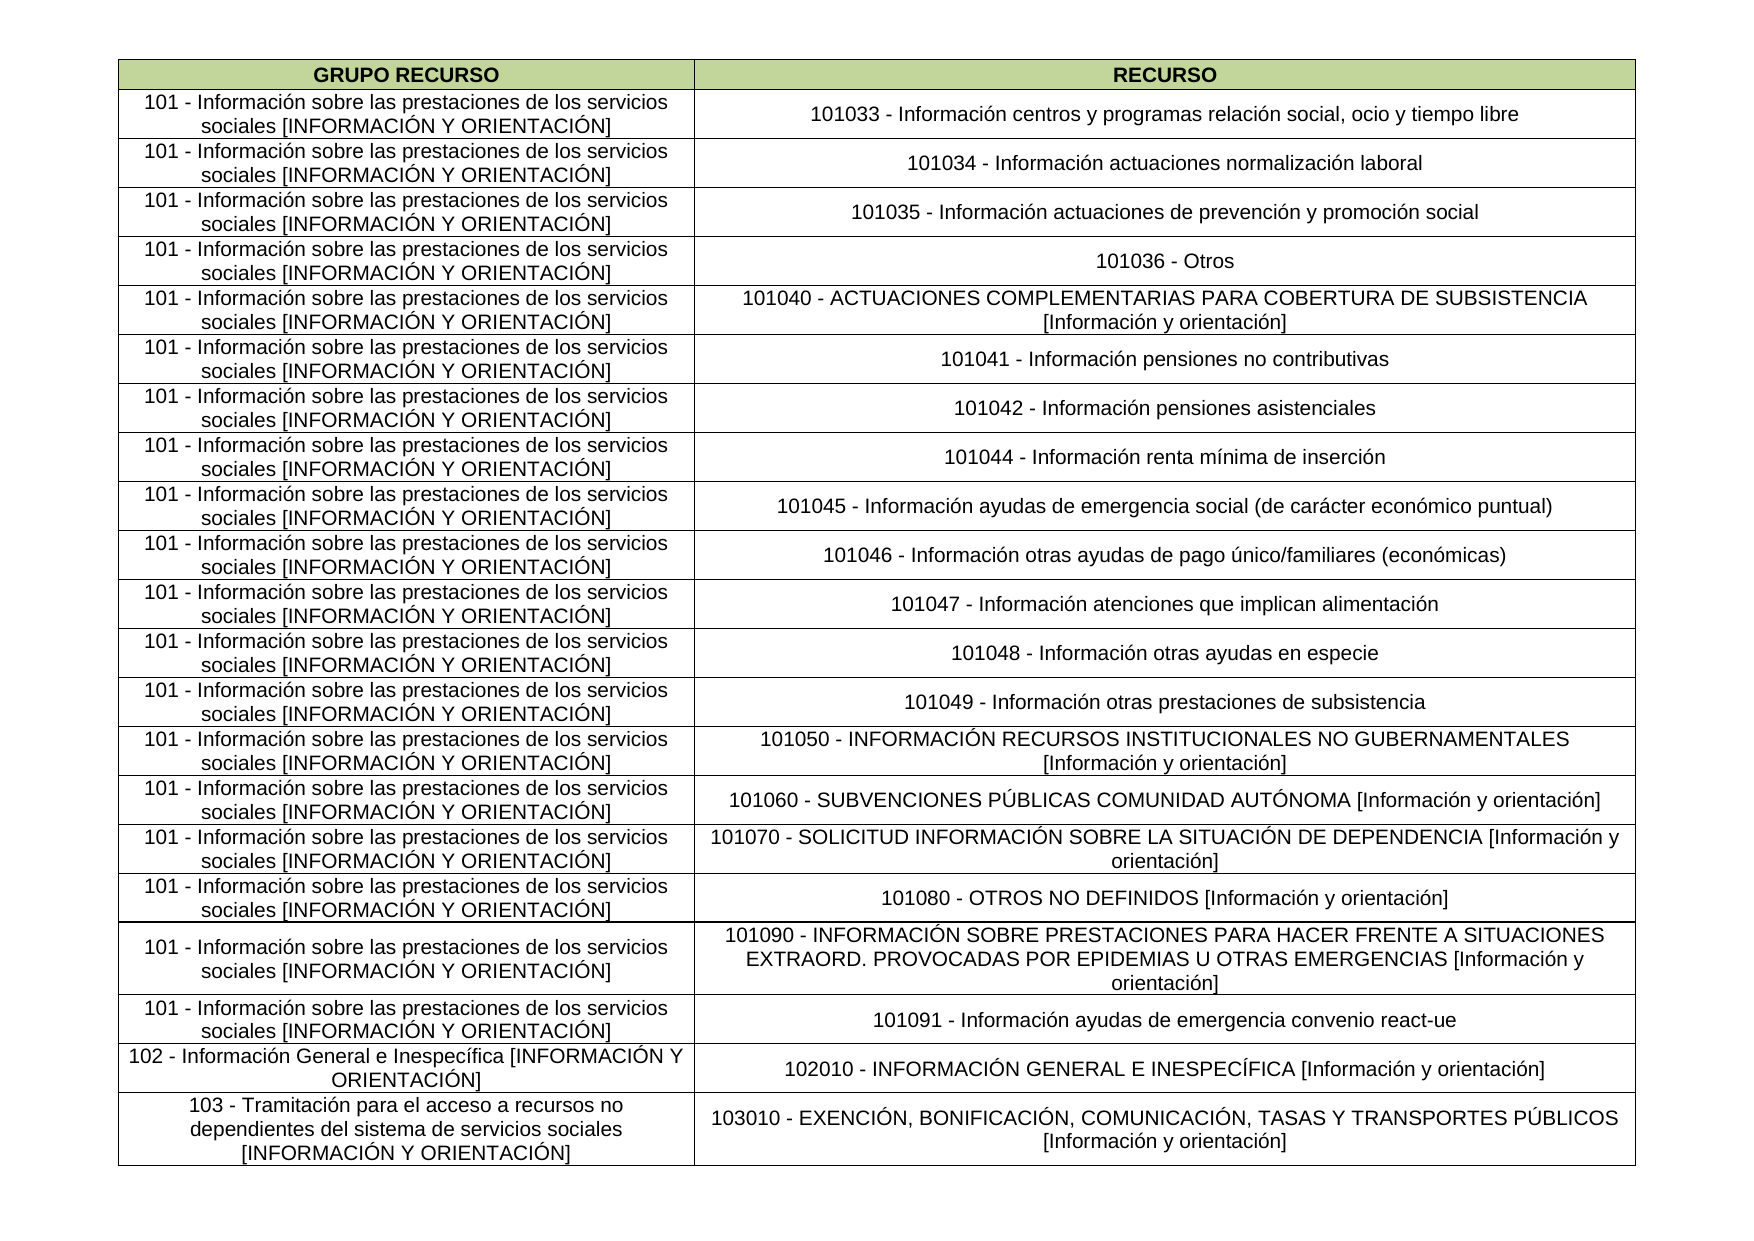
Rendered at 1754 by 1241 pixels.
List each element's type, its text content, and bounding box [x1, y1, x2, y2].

table_cell 101091 - Información ayudas de emergencia convenio react-ue [695, 995, 1635, 1043]
table_cell 101 - Información sobre las prestaciones de los servicios sociales [INFORMACIÓN Y ORIENTACIÓN] [119, 995, 694, 1043]
table_cell 101046 - Información otras ayudas de pago único/familiares (económicas) [695, 531, 1635, 579]
table_cell 101070 - SOLICITUD INFORMACIÓN SOBRE LA SITUACIÓN DE DEPENDENCIA [Información y orientación] [695, 825, 1635, 872]
table_header RECURSO [695, 60, 1635, 89]
table_cell 101 - Información sobre las prestaciones de los servicios sociales [INFORMACIÓN Y ORIENTACIÓN] [119, 678, 694, 726]
table_cell 101 - Información sobre las prestaciones de los servicios sociales [INFORMACIÓN Y ORIENTACIÓN] [119, 776, 694, 823]
table_cell 101042 - Información pensiones asistenciales [695, 384, 1635, 432]
table_cell 103010 - EXENCIÓN, BONIFICACIÓN, COMUNICACIÓN, TASAS Y TRANSPORTES PÚBLICOS [Información y orientación] [695, 1093, 1635, 1165]
table_cell 101 - Información sobre las prestaciones de los servicios sociales [INFORMACIÓN Y ORIENTACIÓN] [119, 433, 694, 481]
table_cell 101 - Información sobre las prestaciones de los servicios sociales [INFORMACIÓN Y ORIENTACIÓN] [119, 874, 694, 921]
table_cell 102 - Información General e Inespecífica [INFORMACIÓN Y ORIENTACIÓN] [119, 1044, 694, 1092]
table_cell 101080 - OTROS NO DEFINIDOS [Información y orientación] [695, 874, 1635, 921]
table_cell 101 - Información sobre las prestaciones de los servicios sociales [INFORMACIÓN Y ORIENTACIÓN] [119, 335, 694, 383]
table_cell 101 - Información sobre las prestaciones de los servicios sociales [INFORMACIÓN Y ORIENTACIÓN] [119, 188, 694, 236]
table_cell 101 - Información sobre las prestaciones de los servicios sociales [INFORMACIÓN Y ORIENTACIÓN] [119, 90, 694, 138]
table_cell 101 - Información sobre las prestaciones de los servicios sociales [INFORMACIÓN Y ORIENTACIÓN] [119, 139, 694, 187]
table_cell 101040 - ACTUACIONES COMPLEMENTARIAS PARA COBERTURA DE SUBSISTENCIA [Información y orientación] [695, 286, 1635, 334]
table_cell 101 - Información sobre las prestaciones de los servicios sociales [INFORMACIÓN Y ORIENTACIÓN] [119, 629, 694, 677]
table_cell 101060 - SUBVENCIONES PÚBLICAS COMUNIDAD AUTÓNOMA [Información y orientación] [695, 776, 1635, 823]
table_cell 101047 - Información atenciones que implican alimentación [695, 580, 1635, 628]
table_cell 101090 - INFORMACIÓN SOBRE PRESTACIONES PARA HACER FRENTE A SITUACIONES EXTRAORD. PROVOCADAS POR EPIDEMIAS U OTRAS EMERGENCIAS [Información y orientación] [695, 923, 1635, 994]
table_cell 101050 - INFORMACIÓN RECURSOS INSTITUCIONALES NO GUBERNAMENTALES [Información y orientación] [695, 727, 1635, 774]
table_cell 101 - Información sobre las prestaciones de los servicios sociales [INFORMACIÓN Y ORIENTACIÓN] [119, 825, 694, 872]
table_cell 101048 - Información otras ayudas en especie [695, 629, 1635, 677]
table_cell 101 - Información sobre las prestaciones de los servicios sociales [INFORMACIÓN Y ORIENTACIÓN] [119, 482, 694, 530]
table_cell 101034 - Información actuaciones normalización laboral [695, 139, 1635, 187]
table_cell 101 - Información sobre las prestaciones de los servicios sociales [INFORMACIÓN Y ORIENTACIÓN] [119, 531, 694, 579]
table_cell 101049 - Información otras prestaciones de subsistencia [695, 678, 1635, 726]
table_cell 101045 - Información ayudas de emergencia social (de carácter económico puntual) [695, 482, 1635, 530]
table_cell 101035 - Información actuaciones de prevención y promoción social [695, 188, 1635, 236]
table_cell 101 - Información sobre las prestaciones de los servicios sociales [INFORMACIÓN Y ORIENTACIÓN] [119, 237, 694, 285]
table_cell 101 - Información sobre las prestaciones de los servicios sociales [INFORMACIÓN Y ORIENTACIÓN] [119, 384, 694, 432]
table_cell 101036 - Otros [695, 237, 1635, 285]
table_cell 101044 - Información renta mínima de inserción [695, 433, 1635, 481]
table_cell 101041 - Información pensiones no contributivas [695, 335, 1635, 383]
table_header GRUPO RECURSO [119, 60, 694, 89]
table_cell 101 - Información sobre las prestaciones de los servicios sociales [INFORMACIÓN Y ORIENTACIÓN] [119, 580, 694, 628]
table_cell 102010 - INFORMACIÓN GENERAL E INESPECÍFICA [Información y orientación] [695, 1044, 1635, 1092]
table_cell 101 - Información sobre las prestaciones de los servicios sociales [INFORMACIÓN Y ORIENTACIÓN] [119, 727, 694, 774]
table_cell 101 - Información sobre las prestaciones de los servicios sociales [INFORMACIÓN Y ORIENTACIÓN] [119, 923, 694, 994]
table_cell 101033 - Información centros y programas relación social, ocio y tiempo libre [695, 90, 1635, 138]
table_cell 103 - Tramitación para el acceso a recursos no dependientes del sistema de servicios sociales [INFORMACIÓN Y ORIENTACIÓN] [119, 1093, 694, 1165]
table_cell 101 - Información sobre las prestaciones de los servicios sociales [INFORMACIÓN Y ORIENTACIÓN] [119, 286, 694, 334]
